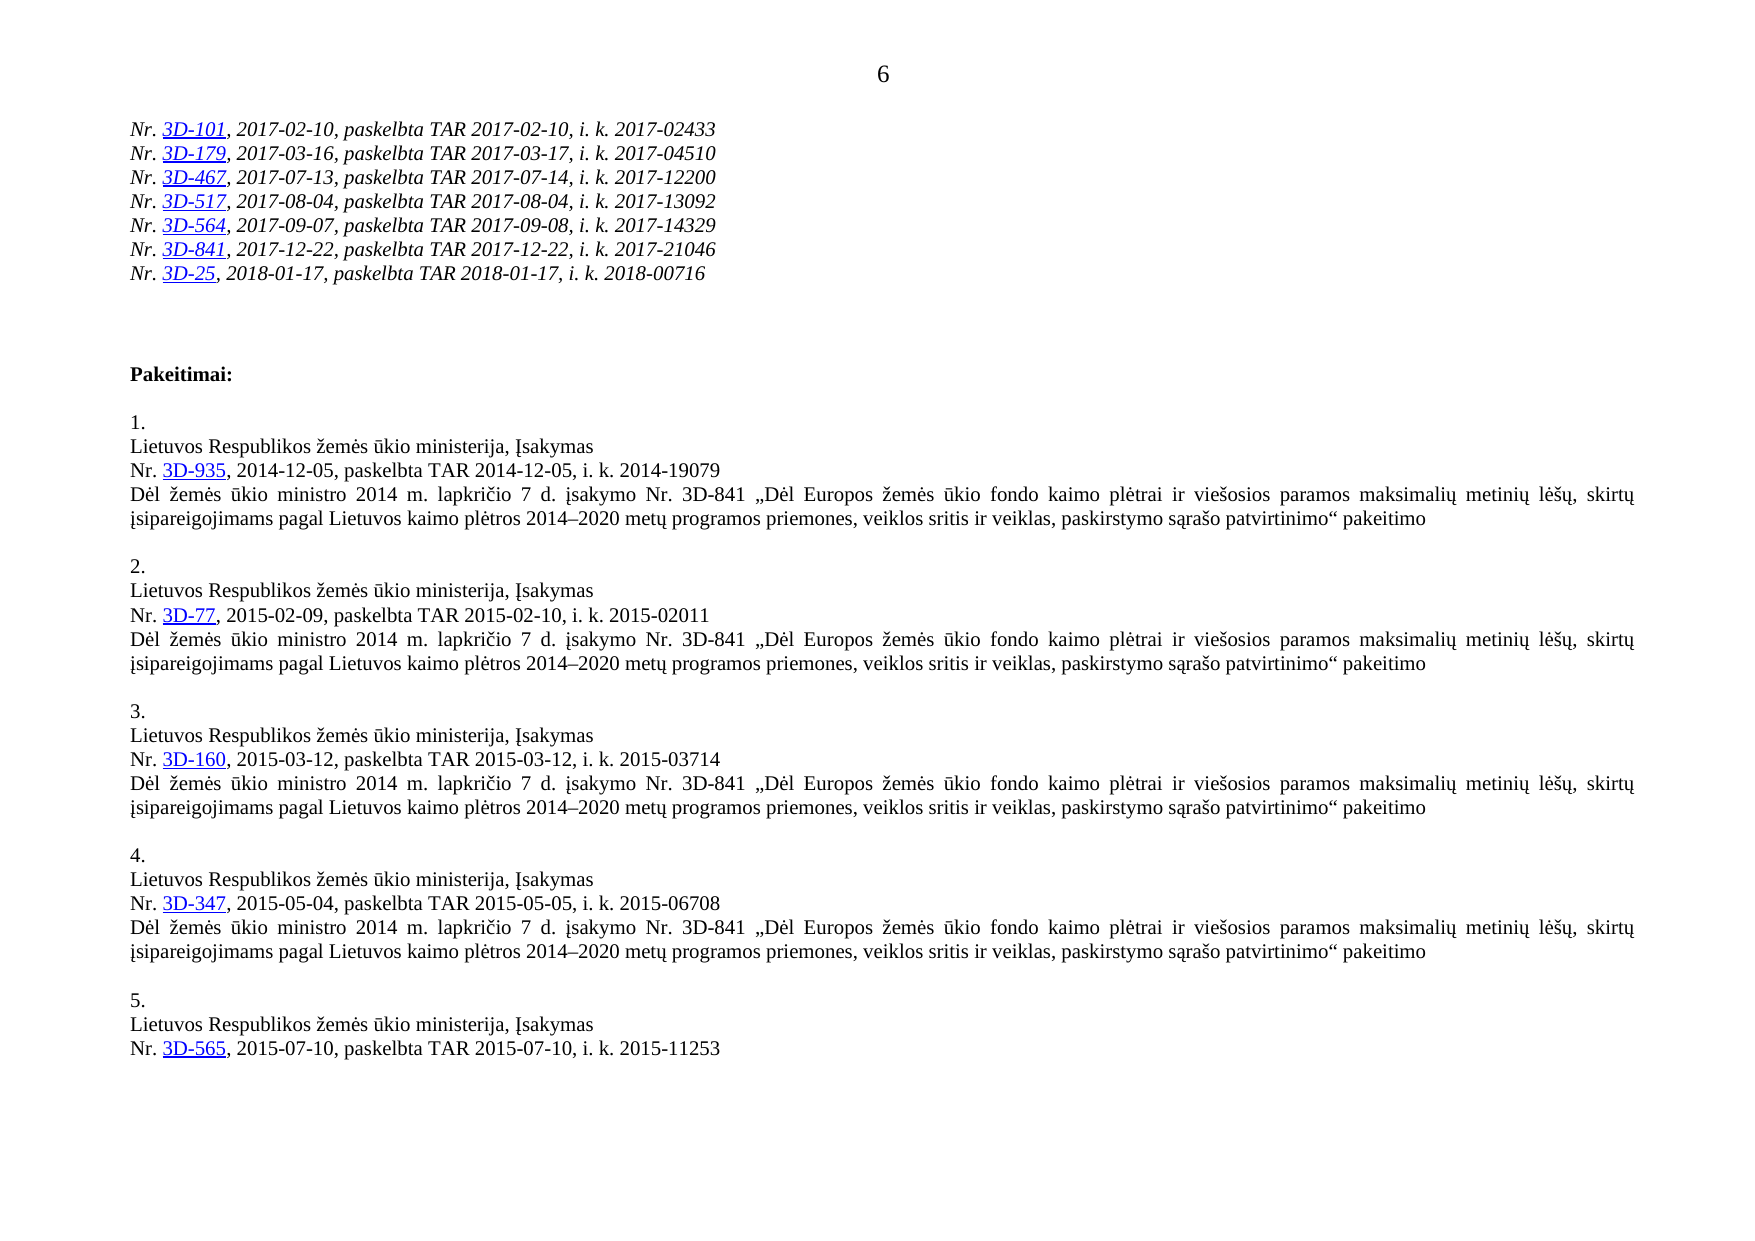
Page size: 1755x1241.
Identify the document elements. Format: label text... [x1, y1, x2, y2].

text Lietuvos Respublikos žemės ūkio ministerija, Įsakymas [130, 578, 1636, 602]
text 3. [130, 699, 1636, 723]
text Dėl žemės ūkio ministro 2014 m. lapkričio 7 d. įsakymo Nr. 3D-841 „Dėl Europos žemės ūkio fondo kaimo plėtrai ir viešosios paramos maksimalių metinių lėšų, skirtų įsipareigojimams pagal Lietuvos kaimo plėtros 2014–2020 metų programos priemones, veiklos sritis ir veiklas, paskirstymo sąrašo patvirtinimo“ pakeitimo [130, 627, 1636, 675]
text Dėl žemės ūkio ministro 2014 m. lapkričio 7 d. įsakymo Nr. 3D-841 „Dėl Europos žemės ūkio fondo kaimo plėtrai ir viešosios paramos maksimalių metinių lėšų, skirtų įsipareigojimams pagal Lietuvos kaimo plėtros 2014–2020 metų programos priemones, veiklos sritis ir veiklas, paskirstymo sąrašo patvirtinimo“ pakeitimo [130, 915, 1636, 963]
text Nr. 3D-179, 2017-03-16, paskelbta TAR 2017-03-17, i. k. 2017-04510 [130, 141, 1636, 165]
text Nr. 3D-564, 2017-09-07, paskelbta TAR 2017-09-08, i. k. 2017-14329 [130, 213, 1636, 237]
text 2. [130, 554, 1636, 578]
text Lietuvos Respublikos žemės ūkio ministerija, Įsakymas [130, 1012, 1636, 1036]
text Nr. 3D-565, 2015-07-10, paskelbta TAR 2015-07-10, i. k. 2015-11253 [130, 1036, 1636, 1060]
text Nr. 3D-467, 2017-07-13, paskelbta TAR 2017-07-14, i. k. 2017-12200 [130, 165, 1636, 189]
text Nr. 3D-347, 2015-05-04, paskelbta TAR 2015-05-05, i. k. 2015-06708 [130, 891, 1636, 915]
text Lietuvos Respublikos žemės ūkio ministerija, Įsakymas [130, 867, 1636, 891]
text 5. [130, 987, 1636, 1012]
text Nr. 3D-101, 2017-02-10, paskelbta TAR 2017-02-10, i. k. 2017-02433 [130, 117, 1636, 141]
text Dėl žemės ūkio ministro 2014 m. lapkričio 7 d. įsakymo Nr. 3D-841 „Dėl Europos žemės ūkio fondo kaimo plėtrai ir viešosios paramos maksimalių metinių lėšų, skirtų įsipareigojimams pagal Lietuvos kaimo plėtros 2014–2020 metų programos priemones, veiklos sritis ir veiklas, paskirstymo sąrašo patvirtinimo“ pakeitimo [130, 482, 1636, 530]
text 4. [130, 843, 1636, 867]
text Lietuvos Respublikos žemės ūkio ministerija, Įsakymas [130, 723, 1636, 747]
text Nr. 3D-841, 2017-12-22, paskelbta TAR 2017-12-22, i. k. 2017-21046 [130, 237, 1636, 261]
text Dėl žemės ūkio ministro 2014 m. lapkričio 7 d. įsakymo Nr. 3D-841 „Dėl Europos žemės ūkio fondo kaimo plėtrai ir viešosios paramos maksimalių metinių lėšų, skirtų įsipareigojimams pagal Lietuvos kaimo plėtros 2014–2020 metų programos priemones, veiklos sritis ir veiklas, paskirstymo sąrašo patvirtinimo“ pakeitimo [130, 771, 1636, 819]
text Nr. 3D-77, 2015-02-09, paskelbta TAR 2015-02-10, i. k. 2015-02011 [130, 602, 1636, 627]
text Lietuvos Respublikos žemės ūkio ministerija, Įsakymas [130, 434, 1636, 458]
text Nr. 3D-517, 2017-08-04, paskelbta TAR 2017-08-04, i. k. 2017-13092 [130, 189, 1636, 213]
text Pakeitimai: [130, 362, 1636, 386]
text 1. [130, 410, 1636, 434]
text Nr. 3D-25, 2018-01-17, paskelbta TAR 2018-01-17, i. k. 2018-00716 [130, 261, 1636, 285]
text Nr. 3D-160, 2015-03-12, paskelbta TAR 2015-03-12, i. k. 2015-03714 [130, 747, 1636, 771]
text Nr. 3D-935, 2014-12-05, paskelbta TAR 2014-12-05, i. k. 2014-19079 [130, 458, 1636, 482]
